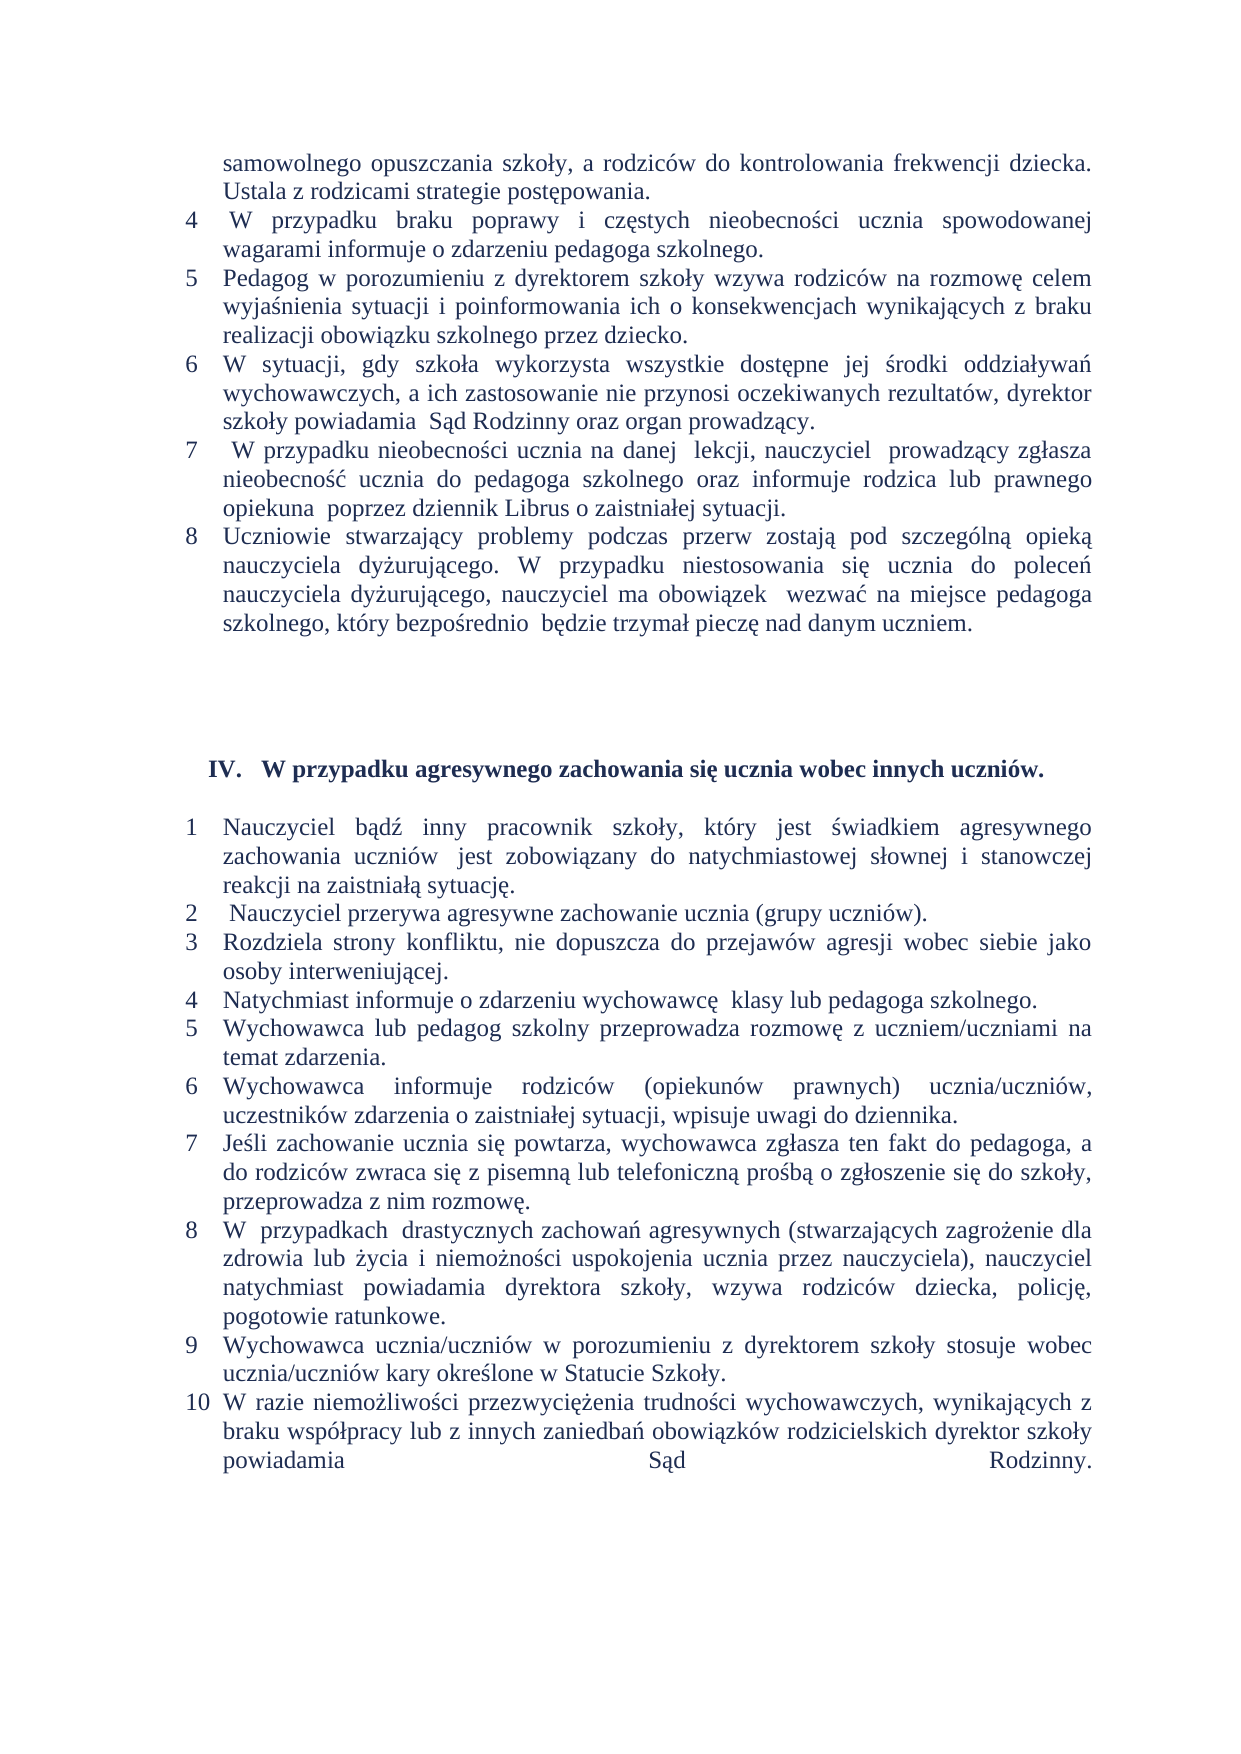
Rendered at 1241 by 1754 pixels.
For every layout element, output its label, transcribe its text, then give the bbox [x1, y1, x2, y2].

list Rozdziela strony konfliktu, nie dopuszcza do przejawów agresji wobec siebie jako osoby interweniującej. [185, 927, 1093, 985]
list Jeśli zachowanie ucznia się powtarza, wychowawca zgłasza ten fakt do pedagoga, a do rodziców zwraca się z pisemną lub telefoniczną prośbą o zgłoszenie się do szkoły, przeprowadza z nim rozmowę. [185, 1128, 1093, 1215]
list Natychmiast informuje o zdarzeniu wychowawcę klasy lub pedagoga szkolnego. [185, 985, 1093, 1013]
list Uczniowie stwarzający problemy podczas przerw zostają pod szczególną opieką nauczyciela dyżurującego. W przypadku niestosowania się ucznia do poleceń nauczyciela dyżurującego, nauczyciel ma obowiązek wezwać na miejsce pedagoga szkolnego, który bezpośrednio będzie trzymał pieczę nad danym uczniem. [185, 521, 1093, 636]
list Pedagog w porozumieniu z dyrektorem szkoły wzywa rodziców na rozmowę celem wyjaśnienia sytuacji i poinformowania ich o konsekwencjach wynikających z braku realizacji obowiązku szkolnego przez dziecko. [185, 263, 1093, 349]
list W przypadku braku poprawy i częstych nieobecności ucznia spowodowanej wagarami informuje o zdarzeniu pedagoga szkolnego. [185, 205, 1093, 263]
list samowolnego opuszczania szkoły, a rodziców do kontrolowania frekwencji dziecka. Ustala z rodzicami strategie postępowania. [185, 148, 1093, 205]
list W sytuacji, gdy szkoła wykorzysta wszystkie dostępne jej środki oddziaływań wychowawczych, a ich zastosowanie nie przynosi oczekiwanych rezultatów, dyrektor szkoły powiadamia Sąd Rodzinny oraz organ prowadzący. [185, 349, 1093, 435]
text IV. W przypadku agresywnego zachowania się ucznia wobec innych uczniów. [148, 754, 1093, 783]
list Wychowawca informuje rodziców (opiekunów prawnych) ucznia/uczniów, uczestników zdarzenia o zaistniałej sytuacji, wpisuje uwagi do dziennika. [185, 1071, 1093, 1128]
list W razie niemożliwości przezwyciężenia trudności wychowawczych, wynikających z braku współpracy lub z innych zaniedbań obowiązków rodzicielskich dyrektor szkoły powiadamia Sąd Rodzinny. [185, 1387, 1093, 1502]
list W przypadku nieobecności ucznia na danej lekcji, nauczyciel prowadzący zgłasza nieobecność ucznia do pedagoga szkolnego oraz informuje rodzica lub prawnego opiekuna poprzez dziennik Librus o zaistniałej sytuacji. [185, 435, 1093, 521]
list Nauczyciel bądź inny pracownik szkoły, który jest świadkiem agresywnego zachowania uczniów jest zobowiązany do natychmiastowej słownej i stanowczej reakcji na zaistniałą sytuację. [185, 812, 1093, 898]
list Wychowawca lub pedagog szkolny przeprowadza rozmowę z uczniem/uczniami na temat zdarzenia. [185, 1013, 1093, 1071]
list Wychowawca ucznia/uczniów w porozumieniu z dyrektorem szkoły stosuje wobec ucznia/uczniów kary określone w Statucie Szkoły. [185, 1330, 1093, 1387]
list Nauczyciel przerywa agresywne zachowanie ucznia (grupy uczniów). [185, 898, 1093, 927]
list W przypadkach drastycznych zachowań agresywnych (stwarzających zagrożenie dla zdrowia lub życia i niemożności uspokojenia ucznia przez nauczyciela), nauczyciel natychmiast powiadamia dyrektora szkoły, wzywa rodziców dziecka, policję, pogotowie ratunkowe. [185, 1215, 1093, 1330]
